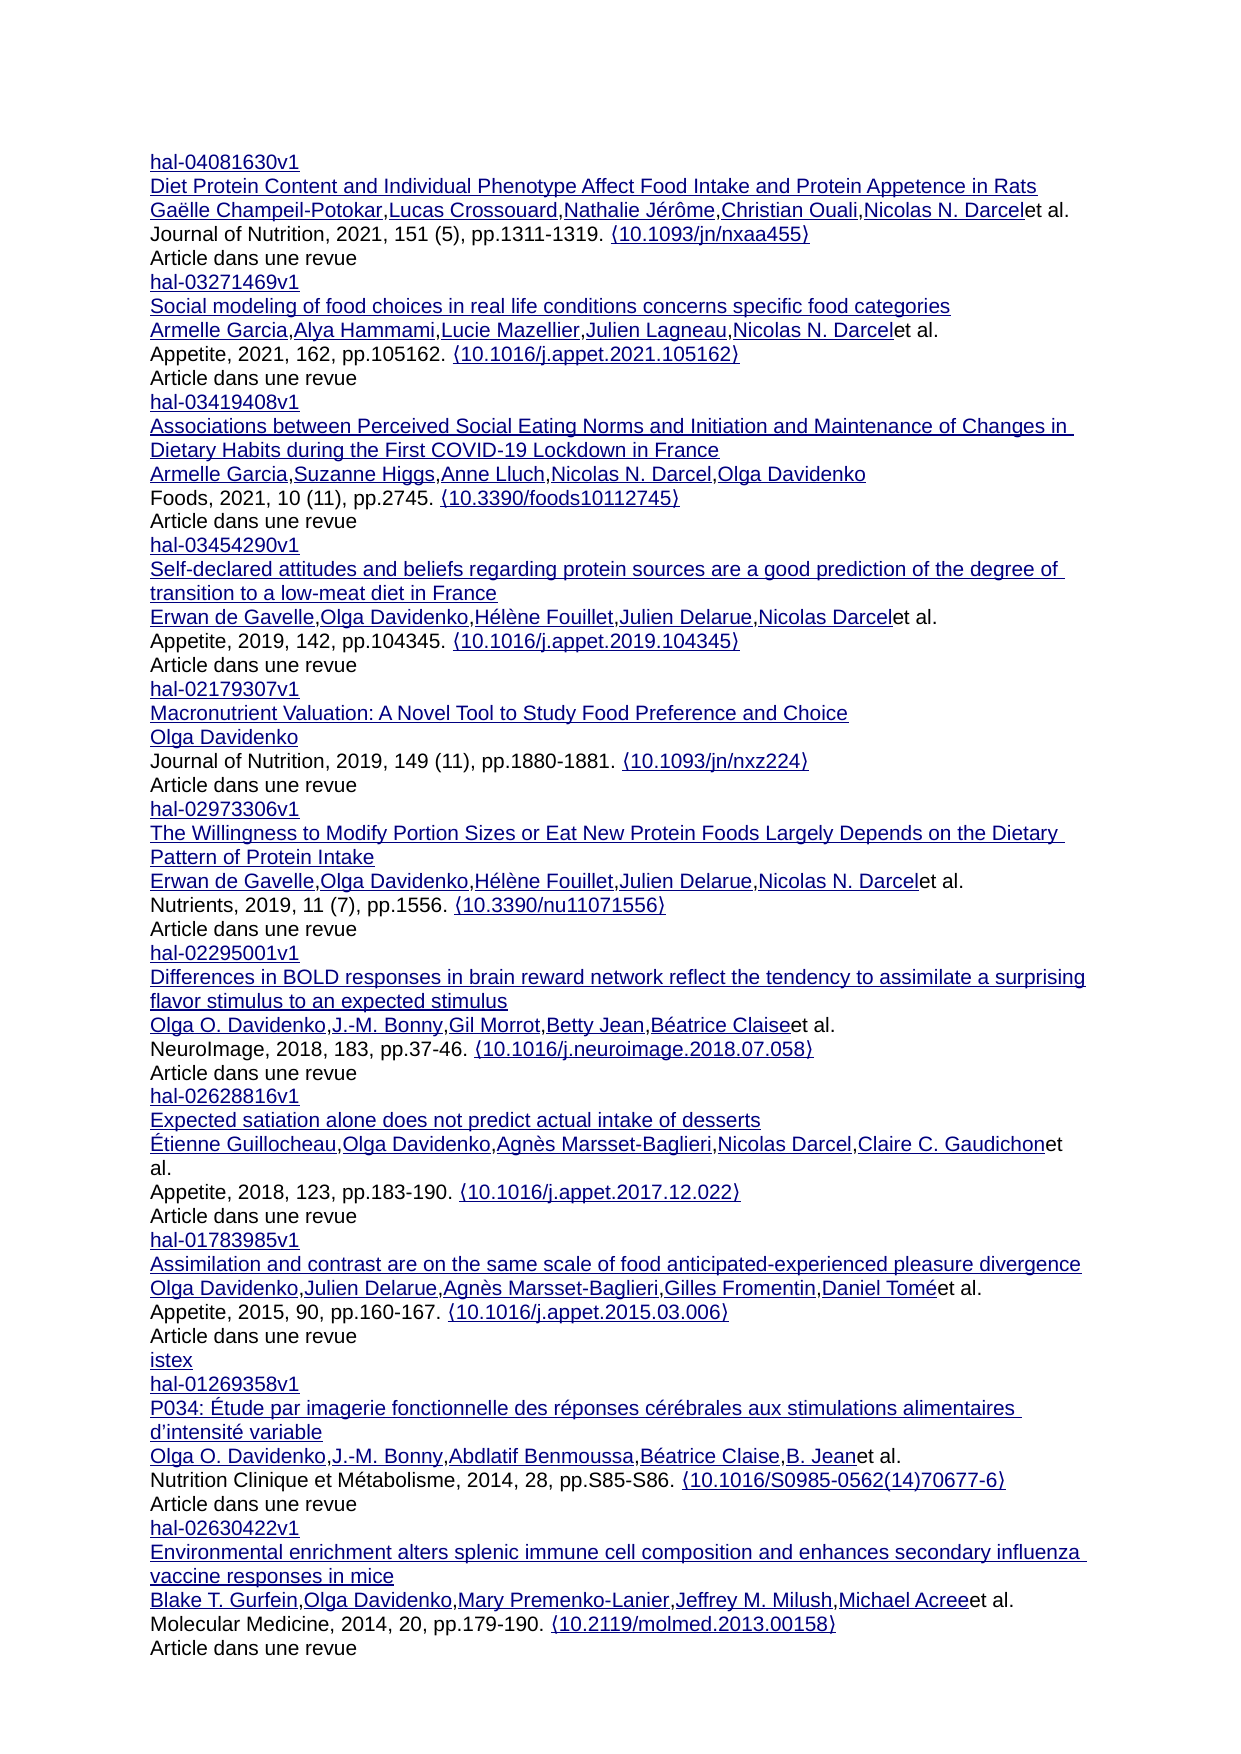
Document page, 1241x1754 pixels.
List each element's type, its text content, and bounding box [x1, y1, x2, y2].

table_cell Social modeling of food choices in real life conditions concerns specific food categories Armelle Garcia,Alya Hammami,Lucie Mazellier,Julien Lagneau,Nicolas N. Darcelet al. Appetite, 2021, 162, pp.105162. ⟨10.1016/j.appet.2021.105162⟩ Article dans une revue hal-03419408v1 [150, 294, 1090, 413]
table_cell Diet Protein Content and Individual Phenotype Affect Food Intake and Protein Appetence in Rats Gaëlle Champeil-Potokar,Lucas Crossouard,Nathalie Jérôme,Christian Ouali,Nicolas N. Darcelet al. Journal of Nutrition, 2021, 151 (5), pp.1311-1319. ⟨10.1093/jn/nxaa455⟩ Article dans une revue hal-03271469v1 [150, 174, 1090, 294]
table_cell Macronutrient Valuation: A Novel Tool to Study Food Preference and Choice Olga Davidenko Journal of Nutrition, 2019, 149 (11), pp.1880-1881. ⟨10.1093/jn/nxz224⟩ Article dans une revue hal-02973306v1 [150, 701, 1090, 821]
table_cell Expected satiation alone does not predict actual intake of desserts Étienne Guillocheau,Olga Davidenko,Agnès Marsset-Baglieri,Nicolas Darcel,Claire C. Gaudichonet al. Appetite, 2018, 123, pp.183-190. ⟨10.1016/j.appet.2017.12.022⟩ Article dans une revue hal-01783985v1 [150, 1108, 1090, 1252]
table_cell hal-04081630v1 [150, 150, 1090, 174]
table_cell Associations between Perceived Social Eating Norms and Initiation and Maintenance of Changes in Dietary Habits during the First COVID-19 Lockdown in France Armelle Garcia,Suzanne Higgs,Anne Lluch,Nicolas N. Darcel,Olga Davidenko Foods, 2021, 10 (11), pp.2745. ⟨10.3390/foods10112745⟩ Article dans une revue hal-03454290v1 [150, 414, 1090, 557]
table_cell Environmental enrichment alters splenic immune cell composition and enhances secondary influenza vaccine responses in mice Blake T. Gurfein,Olga Davidenko,Mary Premenko-Lanier,Jeffrey M. Milush,Michael Acreeet al. Molecular Medicine, 2014, 20, pp.179-190. ⟨10.2119/molmed.2013.00158⟩ Article dans une revue [150, 1540, 1090, 1659]
table_cell The Willingness to Modify Portion Sizes or Eat New Protein Foods Largely Depends on the Dietary Pattern of Protein Intake Erwan de Gavelle,Olga Davidenko,Hélène Fouillet,Julien Delarue,Nicolas N. Darcelet al. Nutrients, 2019, 11 (7), pp.1556. ⟨10.3390/nu11071556⟩ Article dans une revue hal-02295001v1 [150, 821, 1090, 964]
table_cell Differences in BOLD responses in brain reward network reflect the tendency to assimilate a surprising flavor stimulus to an expected stimulus Olga O. Davidenko,J.-M. Bonny,Gil Morrot,Betty Jean,Béatrice Claiseet al. NeuroImage, 2018, 183, pp.37-46. ⟨10.1016/j.neuroimage.2018.07.058⟩ Article dans une revue hal-02628816v1 [150, 965, 1090, 1108]
table_cell Assimilation and contrast are on the same scale of food anticipated-experienced pleasure divergence Olga Davidenko,Julien Delarue,Agnès Marsset-Baglieri,Gilles Fromentin,Daniel Toméet al. Appetite, 2015, 90, pp.160-167. ⟨10.1016/j.appet.2015.03.006⟩ Article dans une revue istex hal-01269358v1 [150, 1252, 1090, 1396]
table_cell P034: Étude par imagerie fonctionnelle des réponses cérébrales aux stimulations alimentaires d’intensité variable Olga O. Davidenko,J.-M. Bonny,Abdlatif Benmoussa,Béatrice Claise,B. Jeanet al. Nutrition Clinique et Métabolisme, 2014, 28, pp.S85-S86. ⟨10.1016/S0985-0562(14)70677-6⟩ Article dans une revue hal-02630422v1 [150, 1396, 1090, 1539]
table_cell Self-declared attitudes and beliefs regarding protein sources are a good prediction of the degree of transition to a low-meat diet in France Erwan de Gavelle,Olga Davidenko,Hélène Fouillet,Julien Delarue,Nicolas Darcelet al. Appetite, 2019, 142, pp.104345. ⟨10.1016/j.appet.2019.104345⟩ Article dans une revue hal-02179307v1 [150, 557, 1090, 701]
